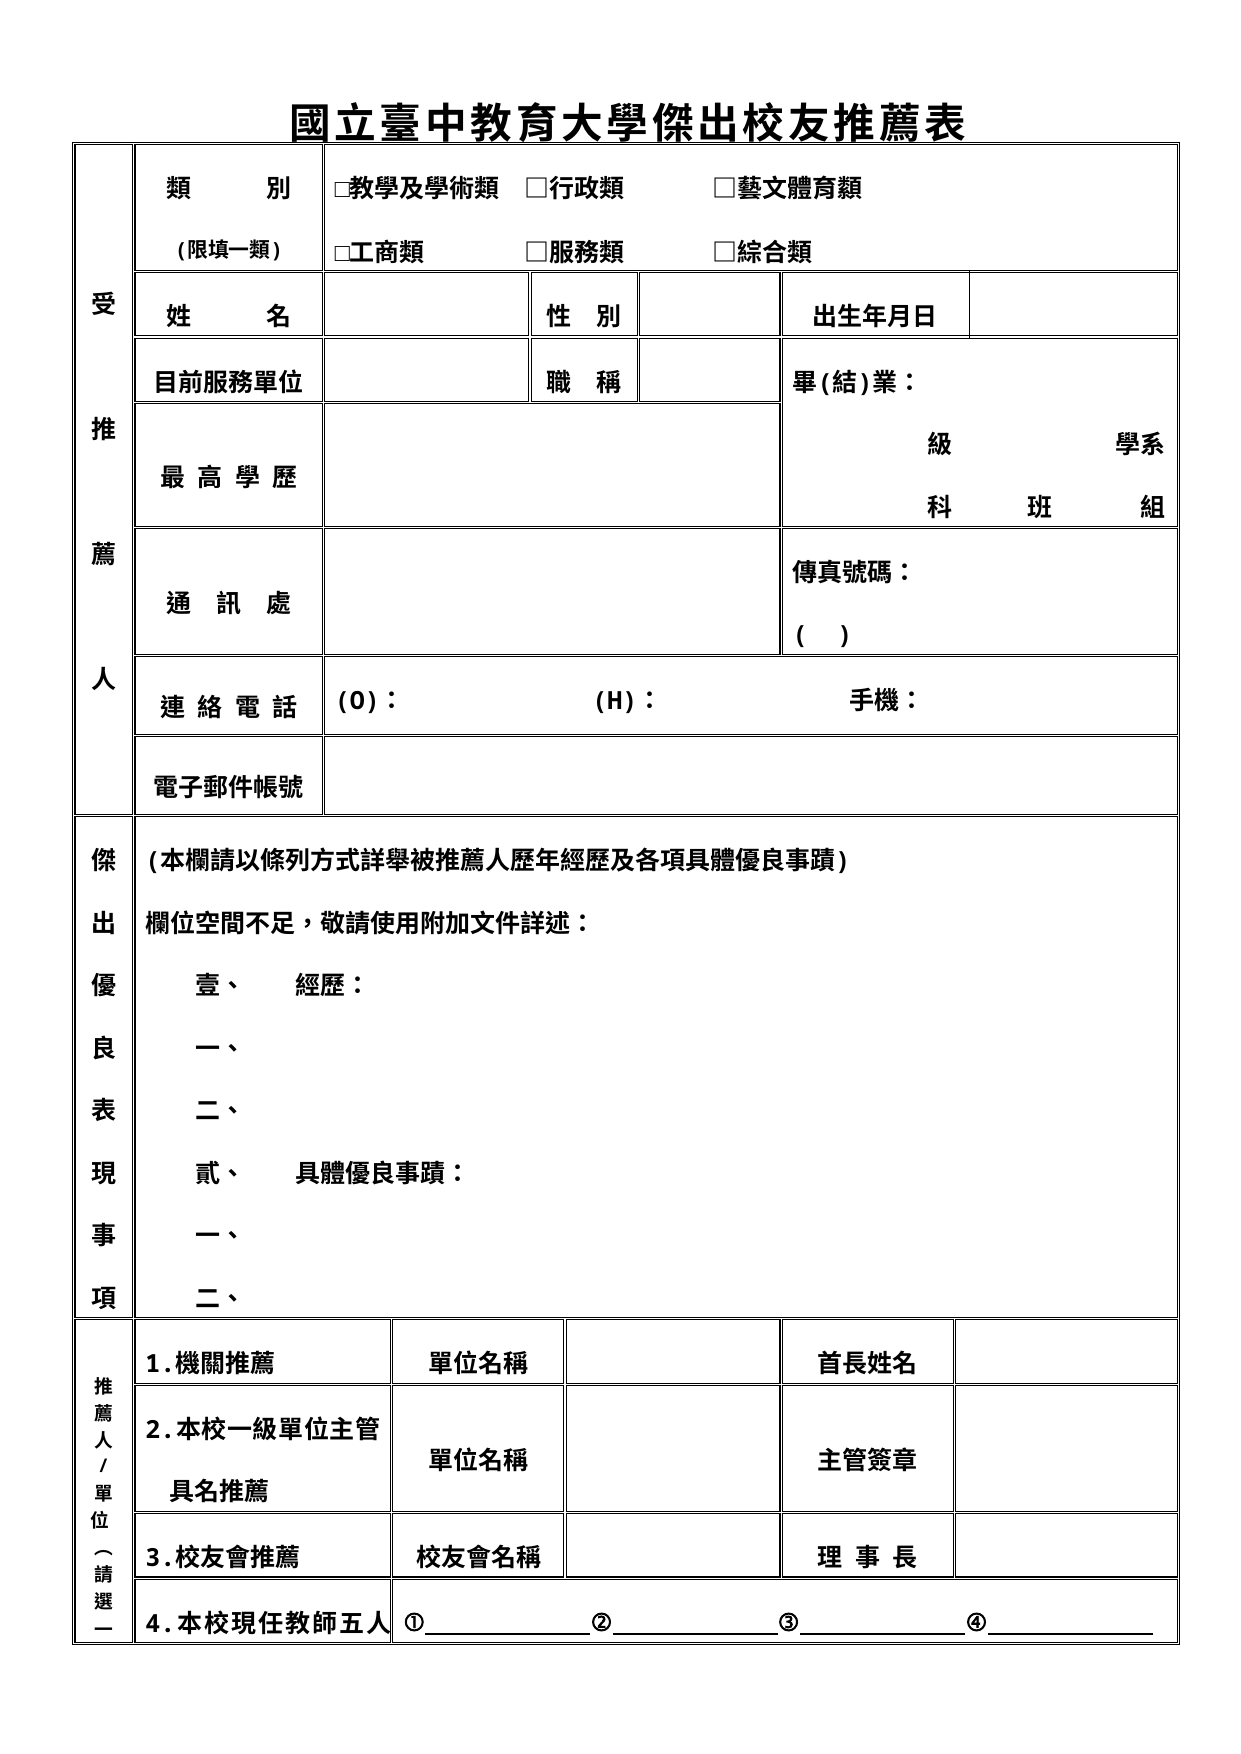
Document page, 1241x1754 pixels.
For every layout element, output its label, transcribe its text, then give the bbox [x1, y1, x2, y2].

table_cell 首長姓名 [783, 1320, 953, 1383]
table_cell (本欄請以條列方式詳舉被推薦人歷年經歷及各項具體優良事蹟) 欄位空間不足，敬請使用附加文件詳述： 經歷： 一、 二、 具體優良事蹟： 一、 二、 [136, 817, 1177, 1317]
table_cell 2.本校一級單位主管具名推薦 [136, 1386, 390, 1511]
table_cell 校友會名稱 [393, 1514, 563, 1576]
table_header 受 推 薦 人 [76, 145, 132, 814]
table_cell 4.本校現任教師五人 [136, 1580, 390, 1642]
table_cell 傳真號碼： ( ) [783, 529, 1177, 654]
table_cell [325, 737, 1177, 814]
table_cell 目前服務單位 [136, 339, 322, 401]
table_cell 連 絡 電 話 [136, 657, 322, 734]
table_cell [325, 273, 528, 335]
table_cell 主管簽章 [783, 1386, 953, 1511]
table_cell 單位名稱 [393, 1320, 563, 1383]
table_cell [325, 529, 779, 654]
table_header □教學及學術類 □行政類 □藝文體育纇 □工商類 □服務類 □綜合類 [325, 145, 1177, 270]
table_cell (O)： (H)： 手機： [325, 657, 1177, 734]
table_cell [956, 1514, 1177, 1576]
table_cell [567, 1320, 779, 1383]
table_cell 通 訊 處 [136, 529, 322, 654]
table_cell [970, 273, 1177, 335]
table_cell 3.校友會推薦 [136, 1514, 390, 1576]
table_cell 最 高 學 歷 [136, 404, 322, 526]
table_cell 推 薦 人 / 單 位 ︵ 請 選 一 [76, 1320, 132, 1642]
table_cell [325, 404, 779, 526]
table_header 類 別 (限填一類) [136, 145, 322, 270]
table_cell 出生年月日 [783, 273, 969, 335]
table_cell 1.機關推薦 [136, 1320, 390, 1383]
table_cell [956, 1386, 1177, 1511]
table_cell [640, 339, 779, 401]
table_cell     [393, 1580, 1177, 1642]
text 國立臺中教育大學傑出校友推薦表 [74, 79, 1181, 142]
table_cell 姓 名 [136, 273, 322, 335]
table_cell 單位名稱 [393, 1386, 563, 1511]
table_cell 理 事 長 [783, 1514, 953, 1576]
table_cell [956, 1320, 1177, 1383]
table_cell 性 別 [532, 273, 637, 335]
table_cell 職 稱 [532, 339, 637, 401]
table_cell [567, 1386, 779, 1511]
table_cell [640, 273, 779, 335]
table_cell 畢(結)業： 級 學系 科 班 組 [783, 339, 1177, 526]
table_cell [567, 1514, 779, 1576]
table_cell [325, 339, 528, 401]
table_cell 電子郵件帳號 [136, 737, 322, 814]
table_cell 傑出優良表現事項 [76, 817, 132, 1317]
